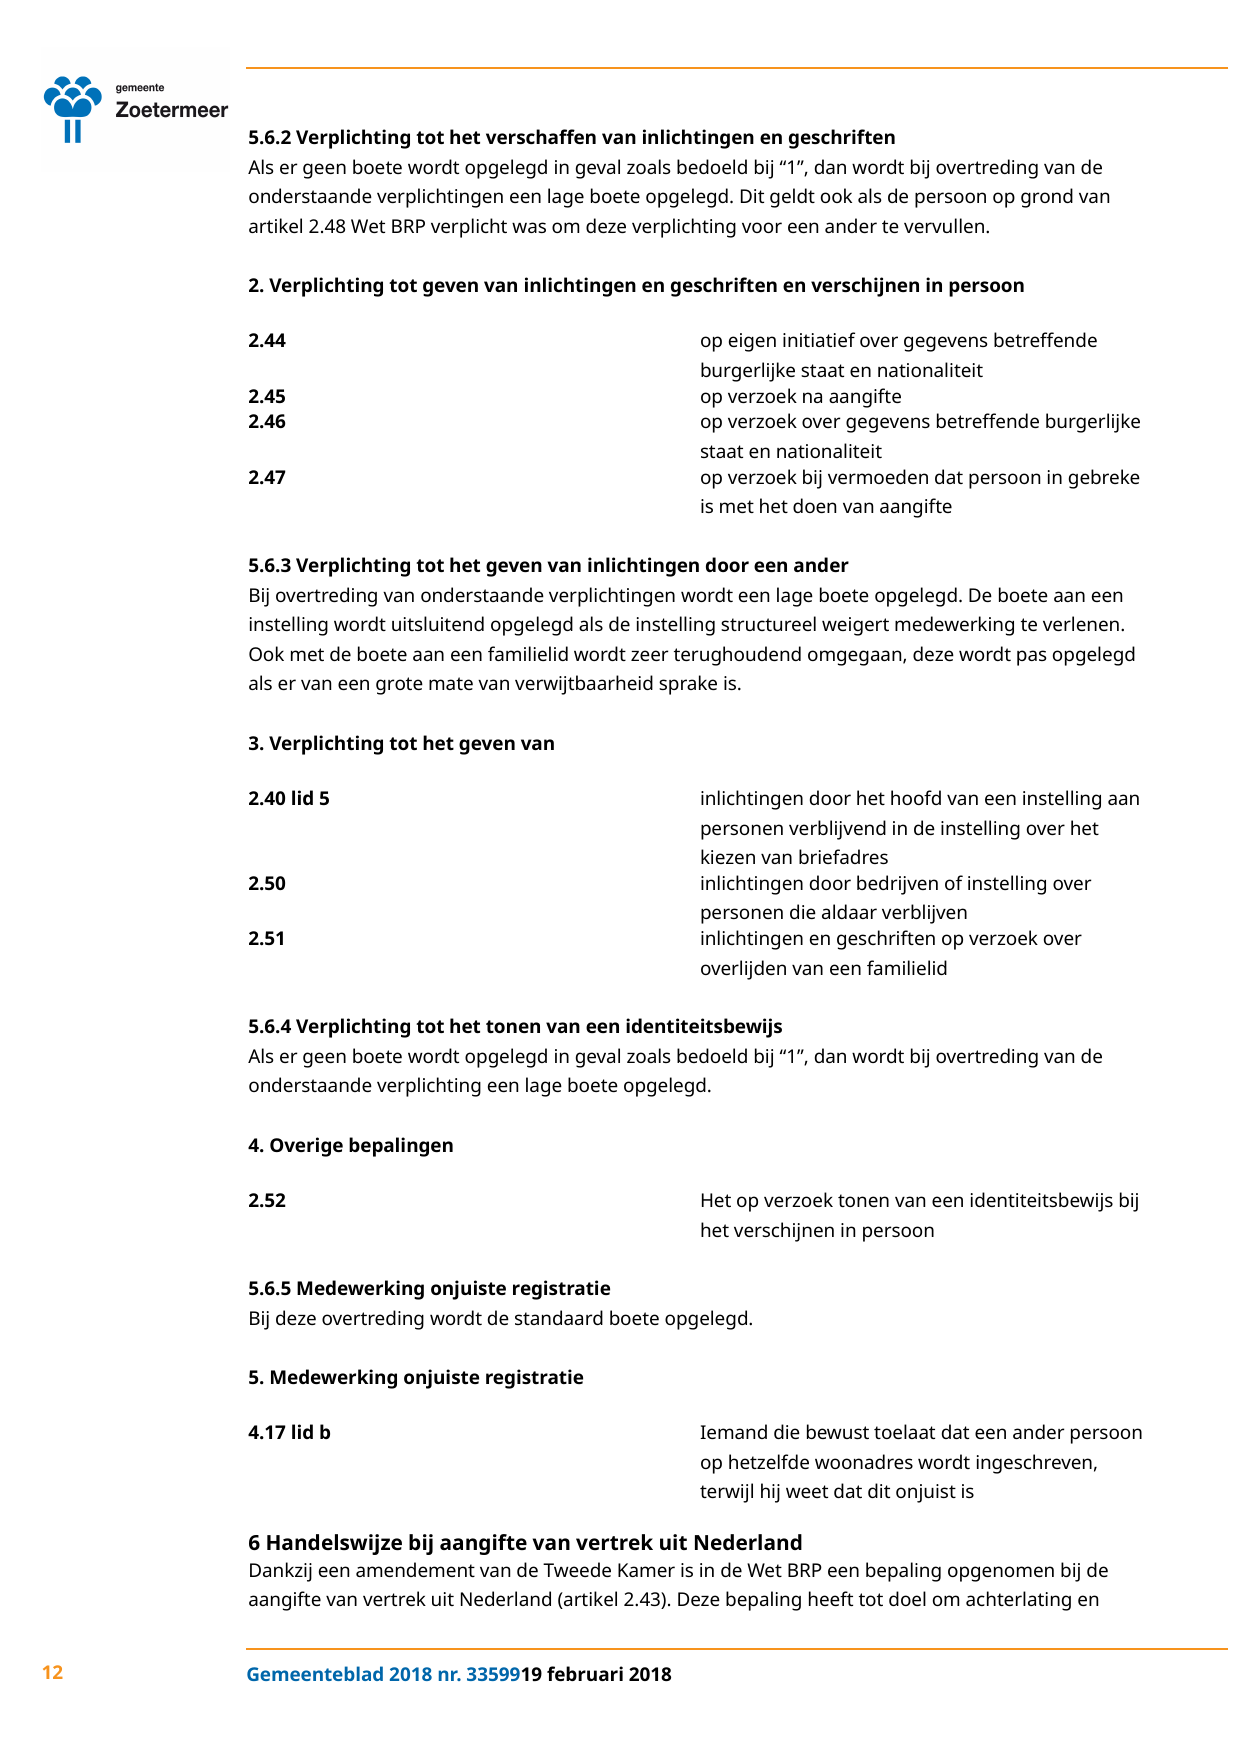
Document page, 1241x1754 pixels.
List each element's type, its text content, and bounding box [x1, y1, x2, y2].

text Dankzij een amendement van de Tweede Kamer is in de Wet BRP een bepaling opgenomen bij de aangifte van vertrek uit Nederland (artikel 2.43). Deze bepaling heeft tot doel om achterlating en [248, 1557, 1152, 1612]
table_cell Iemand die bewust toelaat dat een ander persoon op hetzelfde woonadres wordt ingeschreven, terwijl hij weet dat dit onjuist is [700, 1420, 1152, 1504]
picture [41, 47, 231, 172]
text Als er geen boete wordt opgelegd in geval zoals bedoeld bij “1”, dan wordt bij overtreding van de onderstaande verplichtingen een lage boete opgelegd. Dit geldt ook als de persoon op grond van artikel 2.48 Wet BRP verplicht was om deze verplichting voor een ander te vervullen. [248, 154, 1152, 239]
table_cell inlichtingen en geschriften op verzoek over overlijden van een familielid [700, 925, 1152, 981]
text Bij deze overtreding wordt de standaard boete opgelegd. [248, 1305, 1152, 1331]
text 5.6.5 Medewerking onjuiste registratie [248, 1275, 1152, 1301]
table_cell op eigen initiatief over gegevens betreffende burgerlijke staat en nationaliteit [700, 328, 1152, 383]
table_cell 2.50 [248, 870, 700, 925]
table_cell op verzoek bij vermoeden dat persoon in gebreke is met het doen van aangifte [700, 464, 1152, 519]
text 5.6.3 Verplichting tot het geven van inlichtingen door een ander [248, 552, 1152, 578]
table_cell 2.52 [248, 1187, 700, 1242]
table_cell inlichtingen door bedrijven of instelling over personen die aldaar verblijven [700, 870, 1152, 925]
table_cell 2.51 [248, 925, 700, 981]
table_header 2. Verplichting tot geven van inlichtingen en geschriften en verschijnen in persoon [248, 273, 1152, 328]
text Als er geen boete wordt opgelegd in geval zoals bedoeld bij “1”, dan wordt bij overtreding van de onderstaande verplichting een lage boete opgelegd. [248, 1043, 1152, 1098]
table_cell 4.17 lid b [248, 1420, 700, 1504]
table_cell 2.40 lid 5 [248, 785, 700, 870]
text 6 Handelswijze bij aangifte van vertrek uit Nederland [248, 1528, 1152, 1557]
text 5.6.4 Verplichting tot het tonen van een identiteitsbewijs [248, 1013, 1152, 1039]
table_header 3. Verplichting tot het geven van [248, 730, 1152, 785]
table_cell Het op verzoek tonen van een identiteitsbewijs bij het verschijnen in persoon [700, 1187, 1152, 1242]
table_cell 2.44 [248, 328, 700, 383]
text Bij overtreding van onderstaande verplichtingen wordt een lage boete opgelegd. De boete aan een instelling wordt uitsluitend opgelegd als de instelling structureel weigert medewerking te verlenen. Ook met de boete aan een familielid wordt zeer terughoudend omgegaan, deze wordt pas opgelegd als er van een grote mate van verwijtbaarheid sprake is. [248, 582, 1152, 696]
table_cell 2.45 [248, 383, 700, 409]
table_cell 2.46 [248, 409, 700, 464]
table_cell inlichtingen door het hoofd van een instelling aan personen verblijvend in de instelling over het kiezen van briefadres [700, 785, 1152, 870]
text 5.6.2 Verplichting tot het verschaffen van inlichtingen en geschriften [248, 124, 1152, 150]
table_cell 2.47 [248, 464, 700, 519]
table_cell op verzoek over gegevens betreffende burgerlijke staat en nationaliteit [700, 409, 1152, 464]
table_cell op verzoek na aangifte [700, 383, 1152, 409]
table_header 5. Medewerking onjuiste registratie [248, 1364, 1152, 1419]
table_header 4. Overige bepalingen [248, 1132, 1152, 1187]
